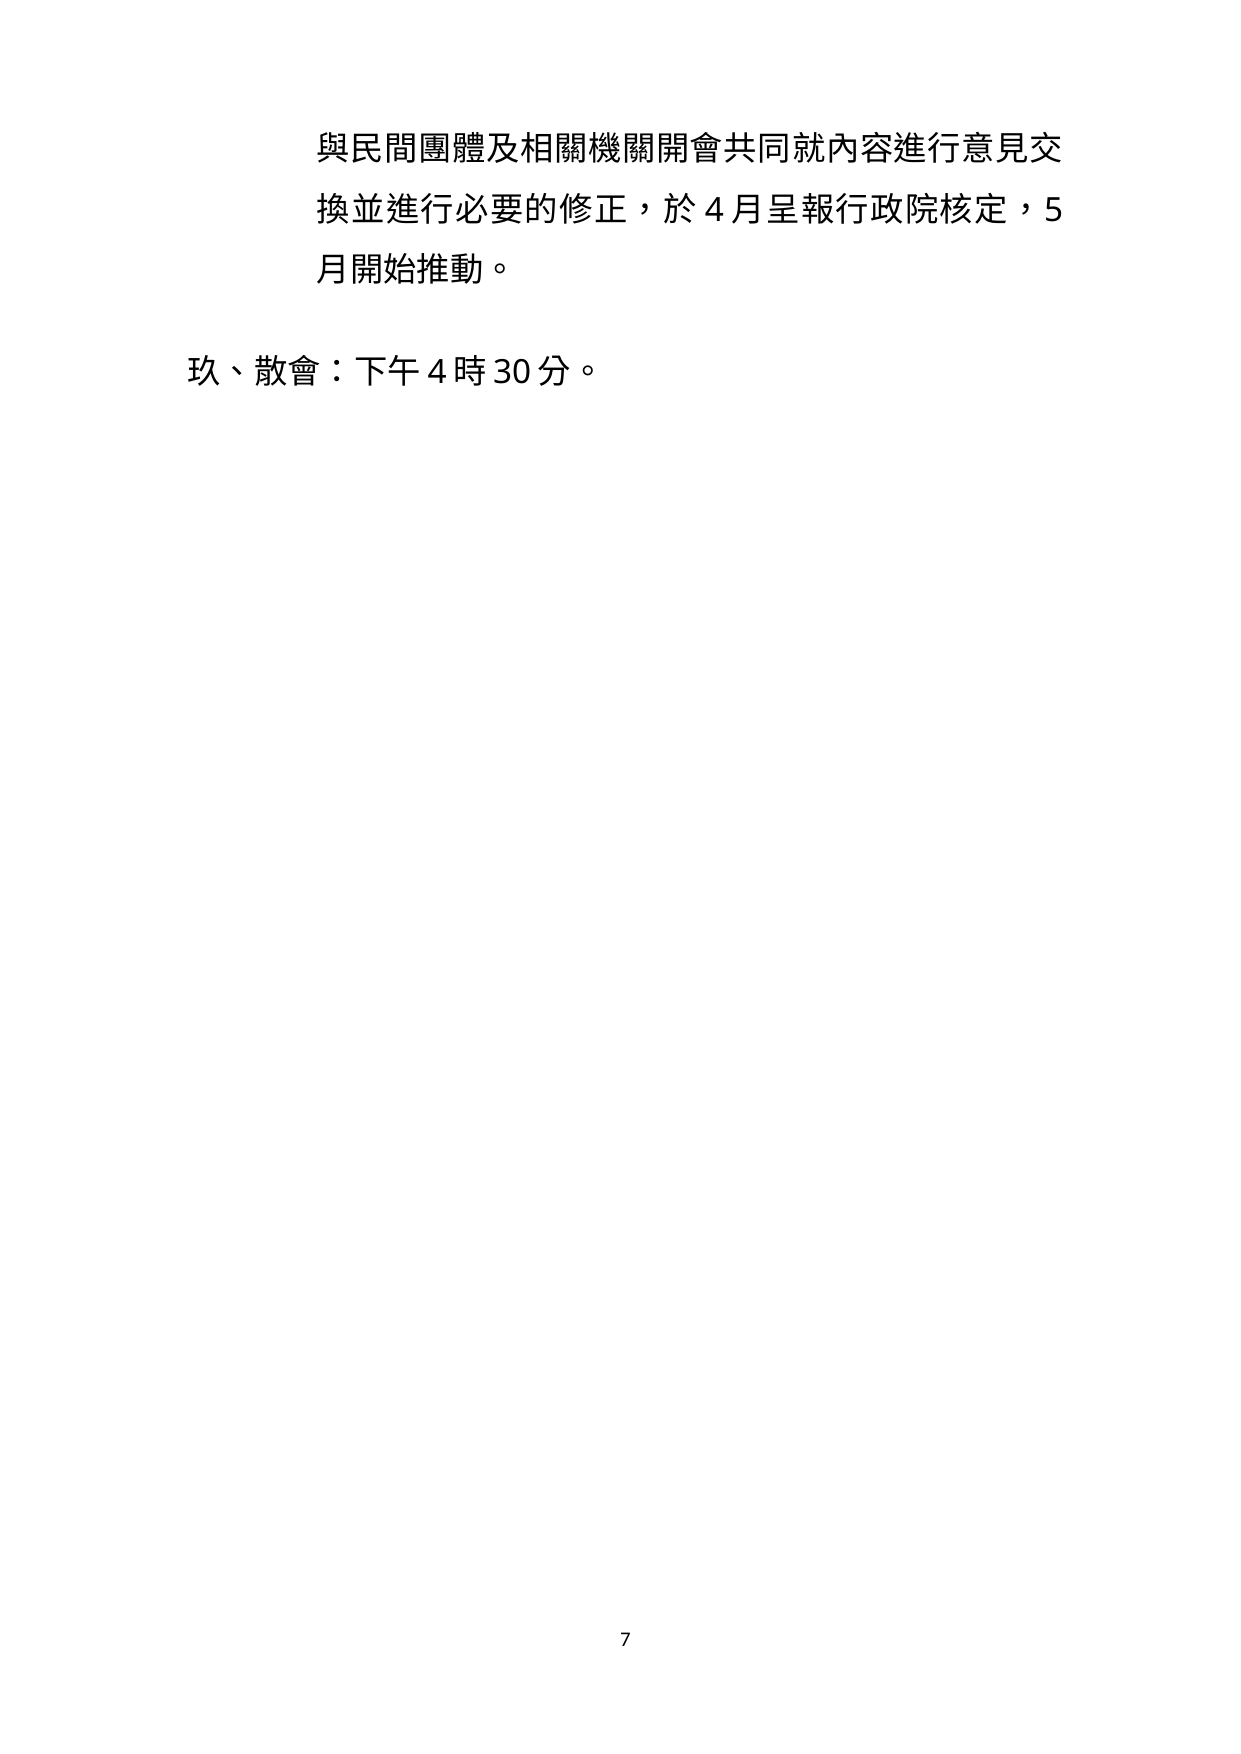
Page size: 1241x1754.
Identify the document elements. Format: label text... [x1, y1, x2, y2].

text 與民間團體及相關機關開會共同就內容進行意見交換並進行必要的修正，於4月呈報行政院核定，5月開始推動。 [222, 122, 1063, 291]
text 玖、散會：下午4時30分。 [187, 341, 1063, 395]
